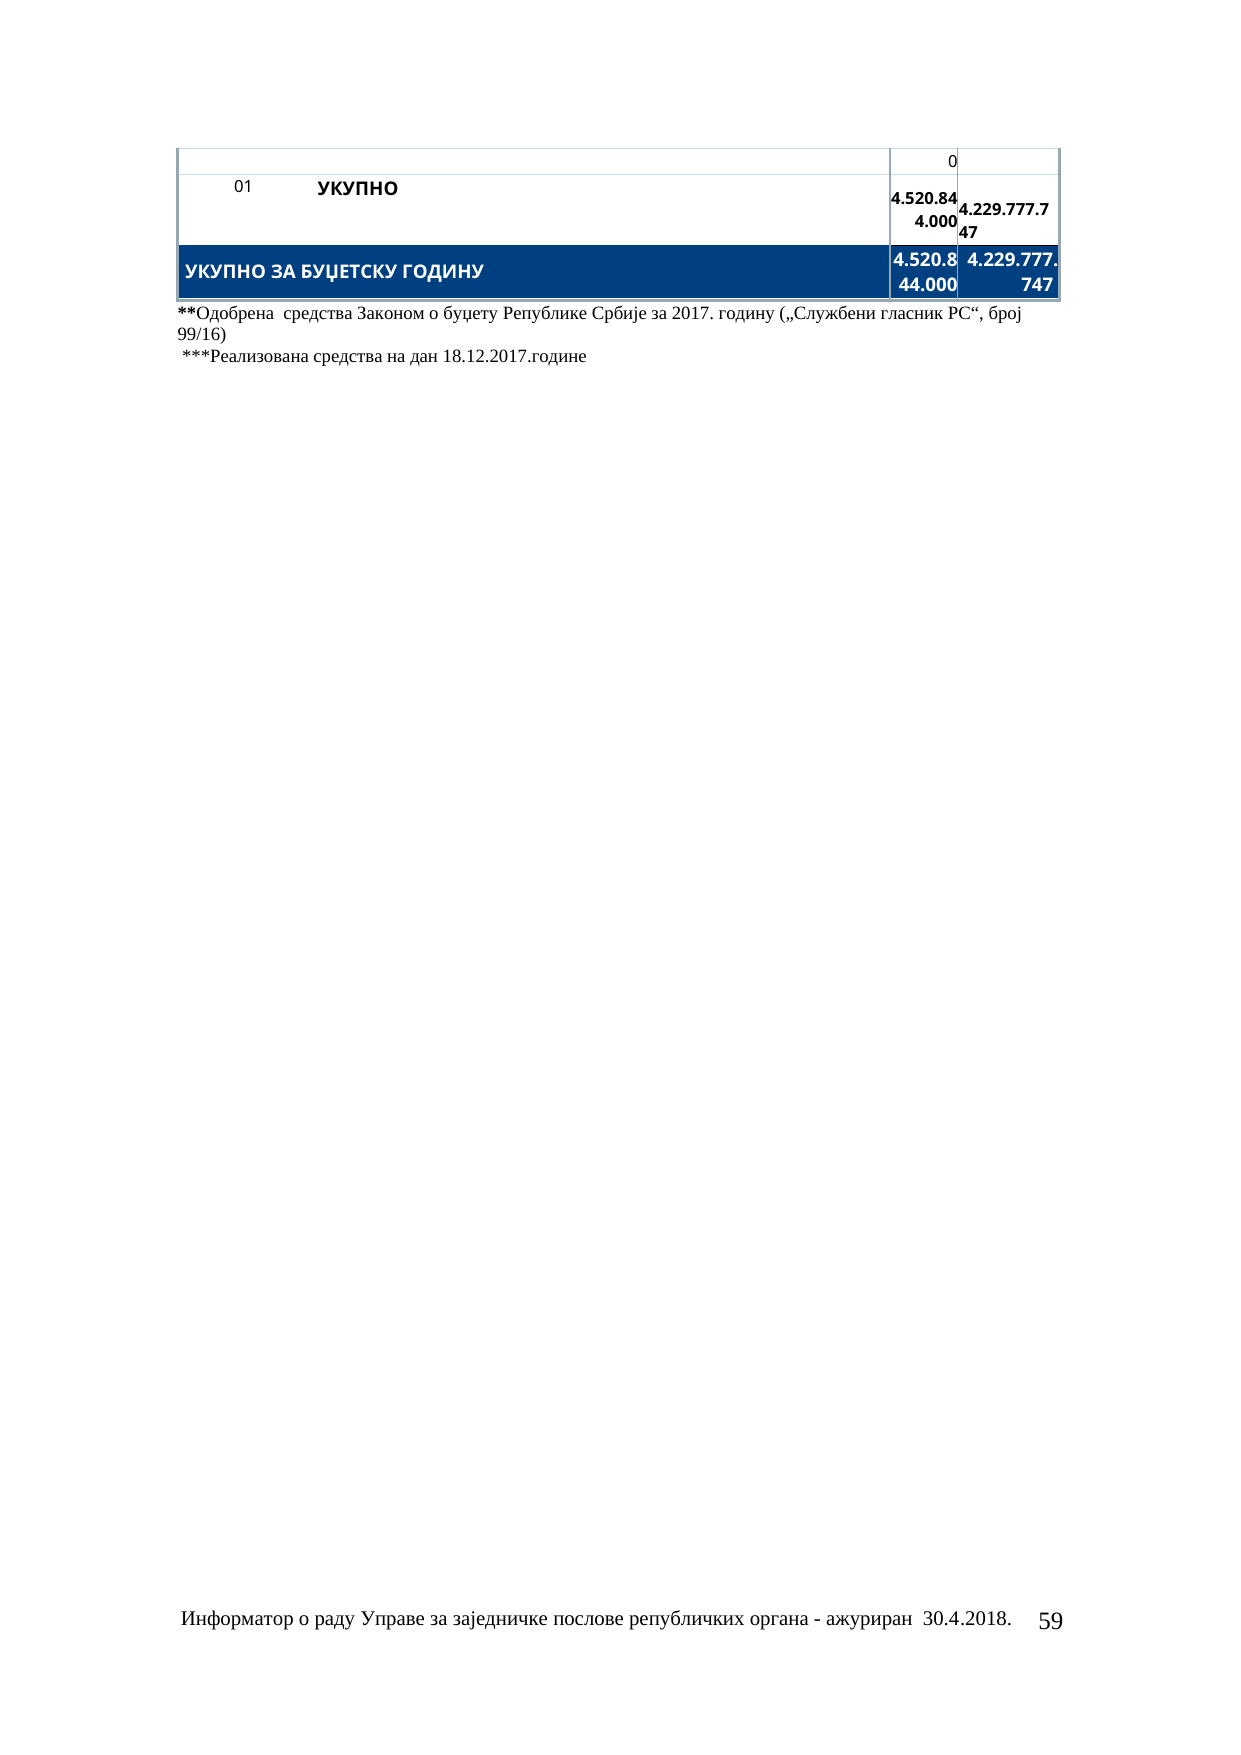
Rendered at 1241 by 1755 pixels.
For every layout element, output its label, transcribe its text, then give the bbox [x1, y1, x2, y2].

table_cell [958, 149, 1058, 173]
table_cell [179, 149, 310, 173]
table_cell 01 [179, 175, 310, 245]
text ***Реализована средства на дан 18.12.2017.године [177, 345, 1063, 366]
table_cell УКУПНО ЗА БУЏЕТСКУ ГОДИНУ [179, 245, 889, 298]
table_cell 4.229.777.747 [958, 246, 1058, 298]
table_cell 4.229.777.747 [958, 175, 1058, 245]
table_cell 4.520.844.000 [891, 175, 957, 245]
text **Одобрена средства Законом о буџету Републике Србије за 2017. годину („Службени гласник РС“, број 99/16) [177, 302, 1063, 345]
table_cell 4.520.844.000 [891, 246, 957, 298]
table_cell [310, 149, 889, 173]
table_cell УКУПНО [310, 175, 889, 245]
table_cell 0 [891, 149, 957, 173]
